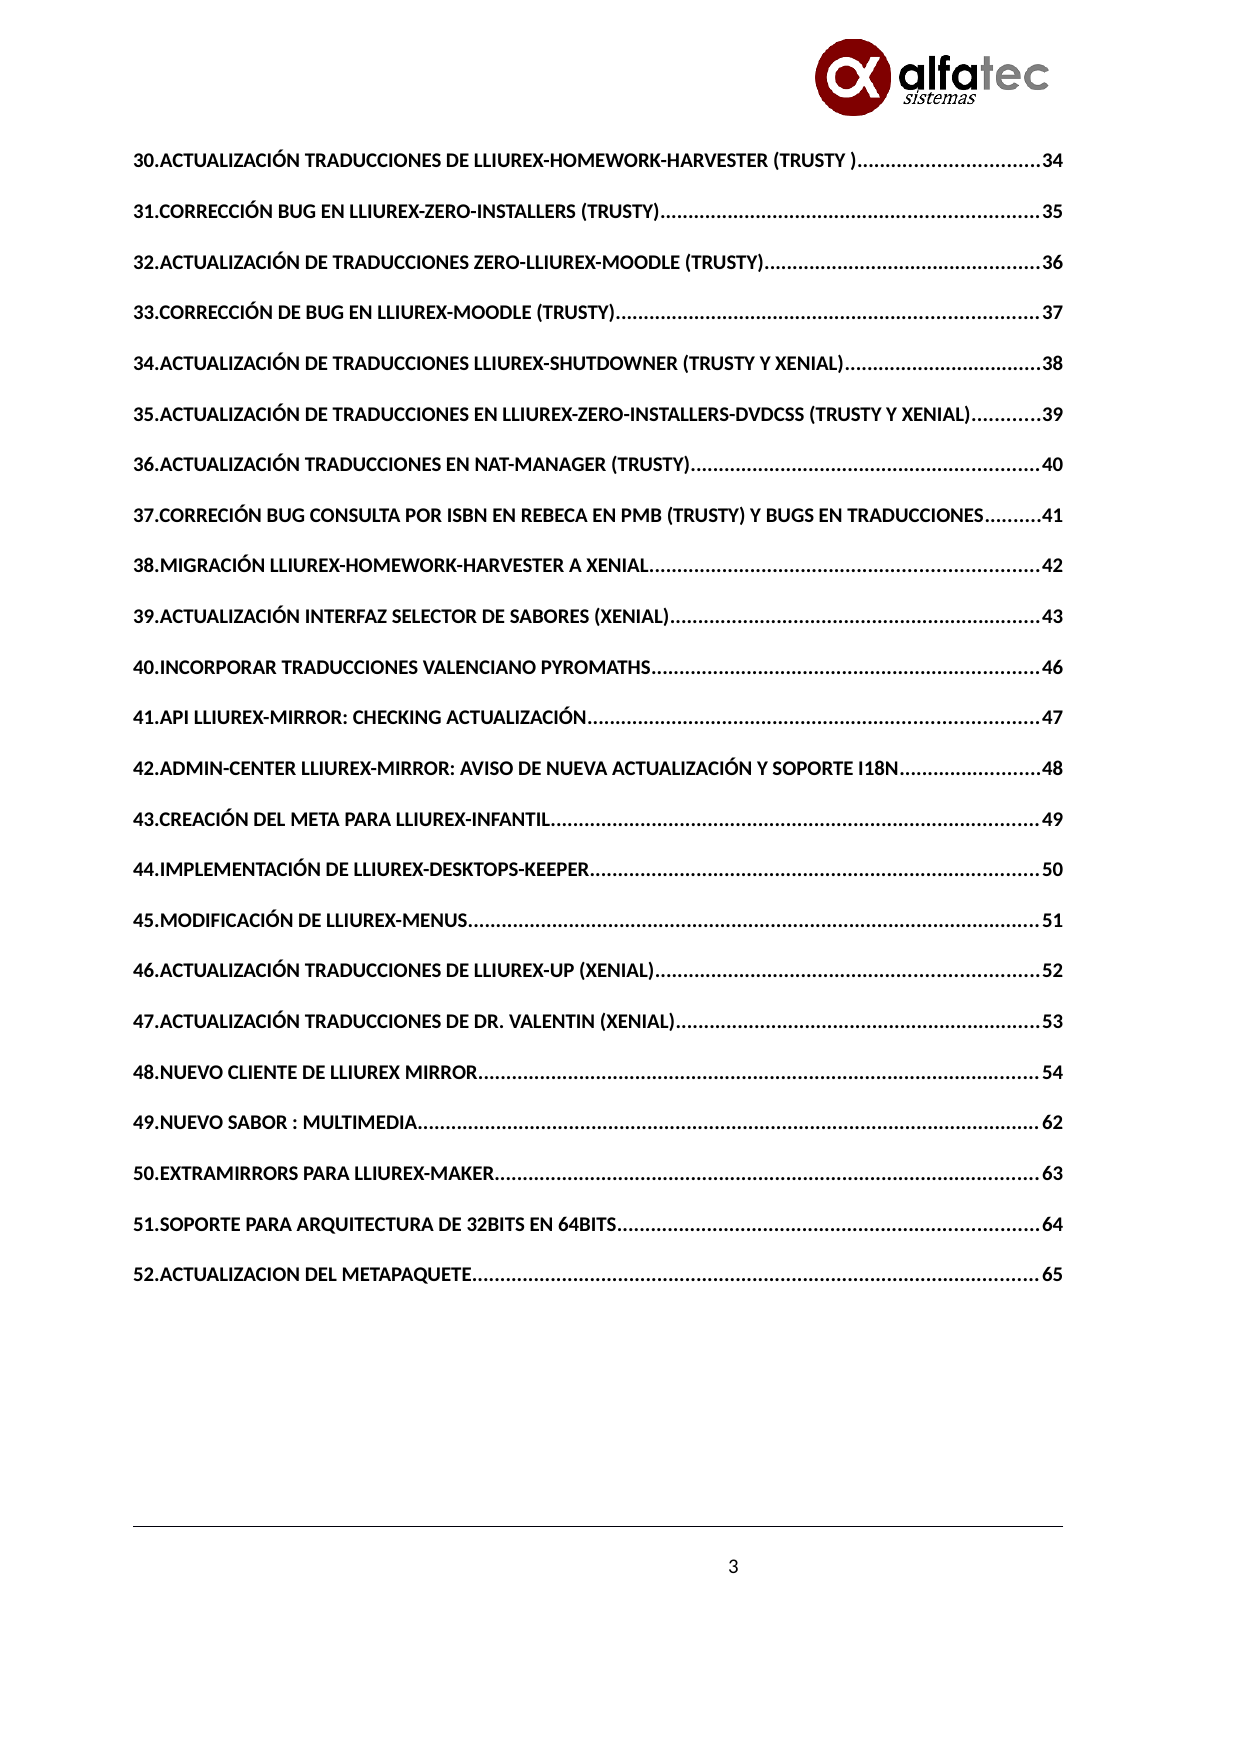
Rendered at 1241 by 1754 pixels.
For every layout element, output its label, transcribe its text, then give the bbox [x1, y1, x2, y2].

text 48.Nuevo cliente de LliureX Mirror 54 [133, 1059, 1063, 1084]
text 42.Admin-Center lliurex-mirror: aviso de nueva actualización y soporte i18n 48 [133, 755, 1063, 781]
text 44.Implementación de lliurex-desktops-keeper 50 [133, 856, 1063, 882]
text 39.Actualización interfaz selector de sabores (Xenial) 43 [133, 603, 1063, 629]
text 36.Actualización traducciones en Nat-Manager (Trusty) 40 [133, 451, 1063, 477]
text 35.Actualización de traducciones en lliurex-zero-installers-dvdcss (Trusty y Xenial) 39 [133, 401, 1063, 426]
text 31.Corrección bug en lliurex-zero-installers (Trusty) 35 [133, 198, 1063, 224]
text 47.Actualización traducciones de Dr. Valentin (Xenial) 53 [133, 1008, 1063, 1034]
text 41.Api lliurex-mirror: Checking actualización 47 [133, 704, 1063, 730]
text 30.Actualización traducciones de lliurex-homework-harvester (Trusty ) 34 [133, 148, 1063, 173]
text 52.Actualizacion del metapaquete 65 [133, 1261, 1063, 1287]
text 32.Actualización de traducciones zero-lliurex-moodle (Trusty) 36 [133, 249, 1063, 274]
text 50.Extramirrors para lliurex-maker 63 [133, 1160, 1063, 1186]
text 46.Actualización traducciones de Lliurex-up (Xenial) 52 [133, 958, 1063, 983]
text 37.Correción bug consulta por ISBN en Rebeca en PMB (Trusty) y bugs en traducciones 41 [133, 502, 1063, 527]
text 33.Corrección de bug en lliurex-moodle (Trusty) 37 [133, 299, 1063, 325]
text 49.Nuevo sabor : Multimedia 62 [133, 1109, 1063, 1135]
text 43.Creación del meta para LLIUREX-INFANTIL 49 [133, 806, 1063, 831]
text 38.Migración lliurex-homework-harvester a Xenial 42 [133, 553, 1063, 578]
picture [815, 39, 1050, 116]
text 45.Modificación de lliurex-menus 51 [133, 907, 1063, 932]
text 34.Actualización de traducciones lliurex-shutdowner (Trusty y Xenial) 38 [133, 350, 1063, 376]
text 51.Soporte para arquitectura de 32bits en 64bits 64 [133, 1211, 1063, 1236]
text 40.Incorporar traducciones valenciano Pyromaths 46 [133, 654, 1063, 679]
